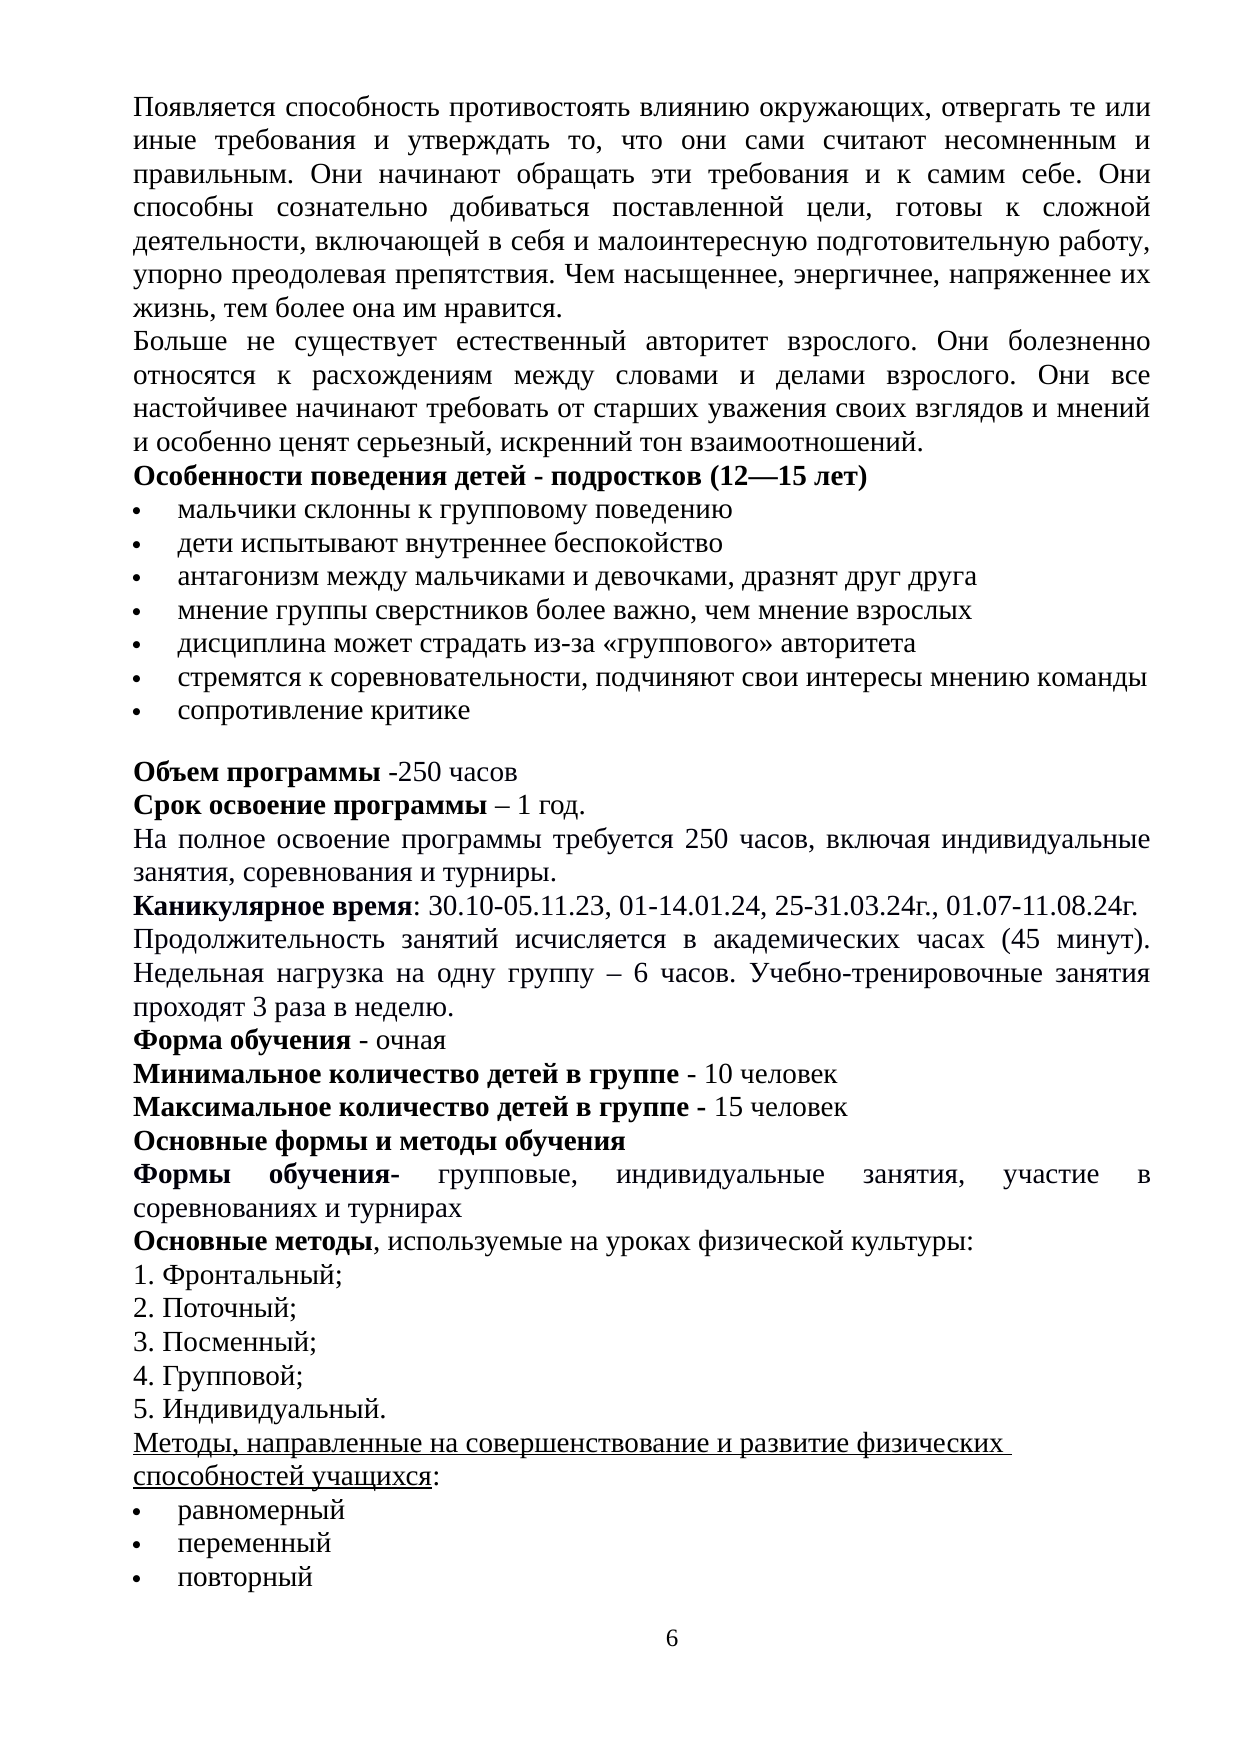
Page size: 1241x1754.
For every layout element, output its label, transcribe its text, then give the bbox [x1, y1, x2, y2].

text Максимальное количество детей в группе - 15 человек [133, 1089, 1152, 1123]
text Каникулярное время: 30.10-05.11.23, 01-14.01.24, 25-31.03.24г., 01.07-11.08.24г. [133, 888, 1152, 922]
text Формы обучения- групповые, индивидуальные занятия, участие в соревнованиях и турнирах [133, 1156, 1152, 1223]
text 5. Индивидуальный. [133, 1391, 1152, 1425]
text Форма обучения - очная [133, 1022, 1152, 1056]
list повторный [133, 1559, 1152, 1592]
text Больше не существует естественный авторитет взрослого. Они болезненно относятся к расхождениям между словами и делами взрослого. Они все настойчивее начинают требовать от старших уважения своих взглядов и мнений и особенно ценят серьезный, искренний тон взаимоотношений. [133, 323, 1152, 458]
text 1. Фронтальный; [133, 1257, 1152, 1291]
text Объем программы -250 часов [133, 754, 1152, 787]
list дети испытывают внутреннее беспокойство [133, 525, 1152, 558]
text 3. Посменный; [133, 1324, 1152, 1358]
text Основные формы и методы обучения [133, 1123, 1152, 1156]
text Минимальное количество детей в группе - 10 человек [133, 1056, 1152, 1089]
text 4. Групповой; [133, 1358, 1152, 1391]
text На полное освоение программы требуется 250 часов, включая индивидуальные занятия, соревнования и турниры. [133, 821, 1152, 888]
text Продолжительность занятий исчисляется в академических часах (45 минут). Недельная нагрузка на одну группу – 6 часов. Учебно-тренировочные занятия проходят 3 раза в неделю. [133, 922, 1152, 1022]
list переменный [133, 1525, 1152, 1559]
list стремятся к соревновательности, подчиняют свои интересы мнению команды [133, 659, 1152, 692]
list сопротивление критике [133, 692, 1152, 726]
list антагонизм между мальчиками и девочками, дразнят друг друга [133, 558, 1152, 592]
list мнение группы сверстников более важно, чем мнение взрослых [133, 592, 1152, 625]
text Появляется способность противостоять влиянию окружающих, отвергать те или иные требования и утверждать то, что они сами считают несомненным и правильным. Они начинают обращать эти требования и к самим себе. Они способны сознательно добиваться поставленной цели, готовы к сложной деятельности, включающей в себя и малоинтересную подготовительную работу, упорно преодолевая препятствия. Чем насыщеннее, энергичнее, напряженнее их жизнь, тем более она им нравится. [133, 89, 1152, 323]
text Срок освоение программы – 1 год. [133, 787, 1152, 821]
list равномерный [133, 1492, 1152, 1525]
text 2. Поточный; [133, 1291, 1152, 1324]
text Особенности поведения детей - подростков (12—15 лет) [133, 458, 1152, 491]
text Основные методы, используемые на уроках физической культуры: [133, 1223, 1152, 1257]
text Методы, направленные на совершенствование и развитие физических способностей учащихся: [133, 1425, 1152, 1492]
list мальчики склонны к групповому поведению [133, 491, 1152, 525]
list дисциплина может страдать из-за «группового» авторитета [133, 625, 1152, 659]
